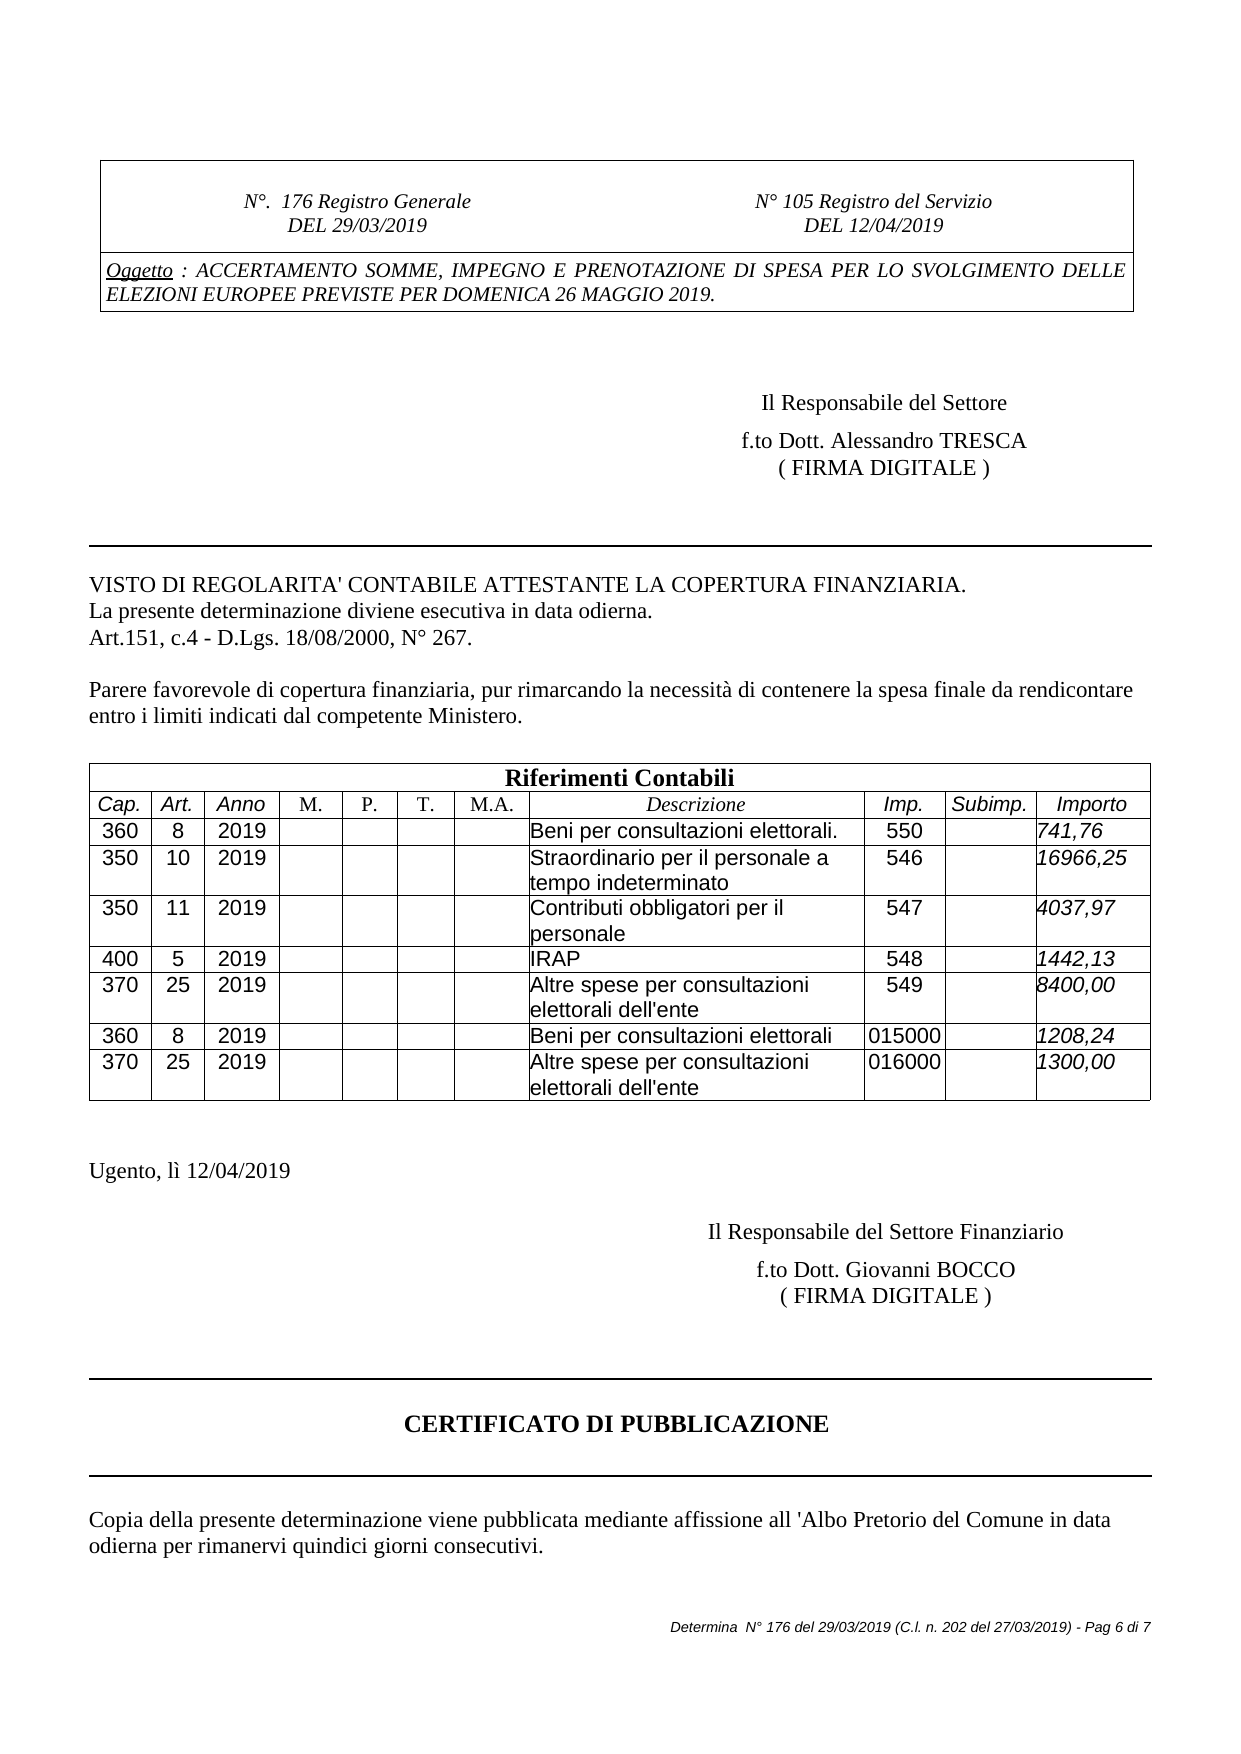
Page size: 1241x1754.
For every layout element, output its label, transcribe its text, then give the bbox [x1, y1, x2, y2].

table_cell [343, 819, 397, 844]
table_cell M. [280, 792, 342, 818]
table_cell Beni per consultazioni elettorali. [530, 819, 864, 844]
table_cell IRAP [530, 947, 864, 972]
table_cell Contributi obbligatori per il personale [530, 896, 864, 946]
table_cell [280, 846, 342, 895]
table_cell [455, 947, 529, 972]
table_cell [343, 846, 397, 895]
table_cell [343, 1024, 397, 1049]
table_cell 360 [90, 1024, 151, 1049]
table_cell 11 [152, 896, 204, 946]
table_cell Anno [205, 792, 279, 818]
table_cell 741,76 [1037, 819, 1150, 844]
table_cell Cap. [90, 792, 151, 818]
table_cell [343, 947, 397, 972]
table_cell [946, 947, 1036, 972]
table_cell [398, 1050, 454, 1099]
table_cell Importo [1037, 792, 1150, 818]
table_cell 360 [90, 819, 151, 844]
table_cell 4037,97 [1037, 896, 1150, 946]
table_cell 1300,00 [1037, 1050, 1150, 1099]
table_cell [455, 973, 529, 1023]
table_cell [946, 846, 1036, 895]
table_cell 2019 [205, 819, 279, 844]
table_cell [455, 896, 529, 946]
table_cell 25 [152, 1050, 204, 1099]
table_cell P. [343, 792, 397, 818]
table_cell [280, 819, 342, 844]
table_cell [398, 973, 454, 1023]
table_cell [398, 846, 454, 895]
table_cell 2019 [205, 1050, 279, 1099]
text La presente determinazione diviene esecutiva in data odierna. [88, 597, 1152, 623]
table_header [89, 384, 617, 421]
table_cell [455, 1050, 529, 1099]
text Art.151, c.4 - D.Lgs. 18/08/2000, N° 267. [88, 623, 1152, 650]
table_cell [343, 1050, 397, 1099]
table_header N°. 176 Registro Generale DEL 29/03/2019 [101, 161, 616, 252]
table_cell 8 [152, 1024, 204, 1049]
table_cell [280, 1024, 342, 1049]
table_cell 8 [152, 819, 204, 844]
table_cell 10 [152, 846, 204, 895]
table_cell 400 [90, 947, 151, 972]
table_cell Dott. Alessandro TRESCA ( FIRMA DIGITALE ) f.to Dott. Alessandro TRESCA ( FIRMA DIGITALE ) [617, 421, 1152, 512]
table_cell 350 [90, 846, 151, 895]
table_cell 2019 [205, 846, 279, 895]
text VISTO DI REGOLARITA' CONTABILE ATTESTANTE LA COPERTURA FINANZIARIA. [88, 571, 1152, 597]
table_cell [280, 947, 342, 972]
table_cell Altre spese per consultazioni elettorali dell'ente [530, 1050, 864, 1099]
table_cell 2019 [205, 896, 279, 946]
text CERTIFICATO DI PUBBLICAZIONE [88, 1409, 1152, 1438]
table_cell 5 [152, 947, 204, 972]
table_cell [455, 819, 529, 844]
text Ugento, lì 12/04/2019 [88, 1157, 1152, 1183]
table_cell 8400,00 [1037, 973, 1150, 1023]
table_cell 549 [865, 973, 945, 1023]
table_cell 016000 [865, 1050, 945, 1099]
table_cell 015000 [865, 1024, 945, 1049]
table_cell 546 [865, 846, 945, 895]
table_header [89, 1212, 620, 1250]
table_cell [280, 1050, 342, 1099]
table_cell [280, 973, 342, 1023]
table_cell 1208,24 [1037, 1024, 1150, 1049]
table_cell Subimp. [946, 792, 1036, 818]
table_cell [455, 1024, 529, 1049]
table_cell [398, 896, 454, 946]
table_cell [946, 1024, 1036, 1049]
table_header Il Responsabile del Settore [617, 384, 1152, 421]
text Parere favorevole di copertura finanziaria, pur rimarcando la necessità di contenere la spesa finale da rendicontare entro i limiti indicati dal competente Ministero. [88, 676, 1152, 729]
table_cell [89, 1250, 620, 1341]
table_cell [946, 973, 1036, 1023]
table_cell [343, 896, 397, 946]
table_cell Imp. [865, 792, 945, 818]
table_cell 350 [90, 896, 151, 946]
table_cell 2019 [205, 973, 279, 1023]
table_header N° 105 Registro del Servizio DEL 12/04/2019 [616, 161, 1133, 252]
table_cell [398, 819, 454, 844]
table_cell 25 [152, 973, 204, 1023]
table_cell 1442,13 [1037, 947, 1150, 972]
table_cell Beni per consultazioni elettorali [530, 1024, 864, 1049]
text Copia della presente determinazione viene pubblicata mediante affissione all 'Albo Pretorio del Comune in data odierna per rimanervi quindici giorni consecutivi. [88, 1506, 1152, 1559]
table_cell T. [398, 792, 454, 818]
table_cell M.A. [455, 792, 529, 818]
table_cell [946, 1050, 1036, 1099]
table_cell 370 [90, 1050, 151, 1099]
table_cell [946, 819, 1036, 844]
table_cell [455, 846, 529, 895]
table_cell Straordinario per il personale a tempo indeterminato [530, 846, 864, 895]
table_cell [280, 896, 342, 946]
table_cell Oggetto : ACCERTAMENTO SOMME, IMPEGNO E PRENOTAZIONE DI SPESA PER LO SVOLGIMENTO DELLE ELEZIONI EUROPEE PREVISTE PER DOMENICA 26 MAGGIO 2019. [101, 253, 1133, 311]
table_cell [946, 896, 1036, 946]
table_header Il Responsabile del Settore Finanziario [620, 1212, 1152, 1250]
table_cell 2019 [205, 1024, 279, 1049]
table_header Riferimenti Contabili [90, 764, 1150, 791]
table_cell 16966,25 [1037, 846, 1150, 895]
table_cell Descrizione [530, 792, 864, 818]
table_cell Art. [152, 792, 204, 818]
table_cell Dott. Giovanni BOCCO ( FIRMA DIGITALE ) f.to Dott. Giovanni BOCCO ( FIRMA DIGITALE ) [620, 1250, 1152, 1341]
table_cell Altre spese per consultazioni elettorali dell'ente [530, 973, 864, 1023]
table_cell [398, 1024, 454, 1049]
table_cell 2019 [205, 947, 279, 972]
table_cell [343, 973, 397, 1023]
table_cell 550 [865, 819, 945, 844]
table_cell 370 [90, 973, 151, 1023]
table_cell 547 [865, 896, 945, 946]
table_cell [89, 421, 617, 512]
table_cell [398, 947, 454, 972]
table_cell 548 [865, 947, 945, 972]
